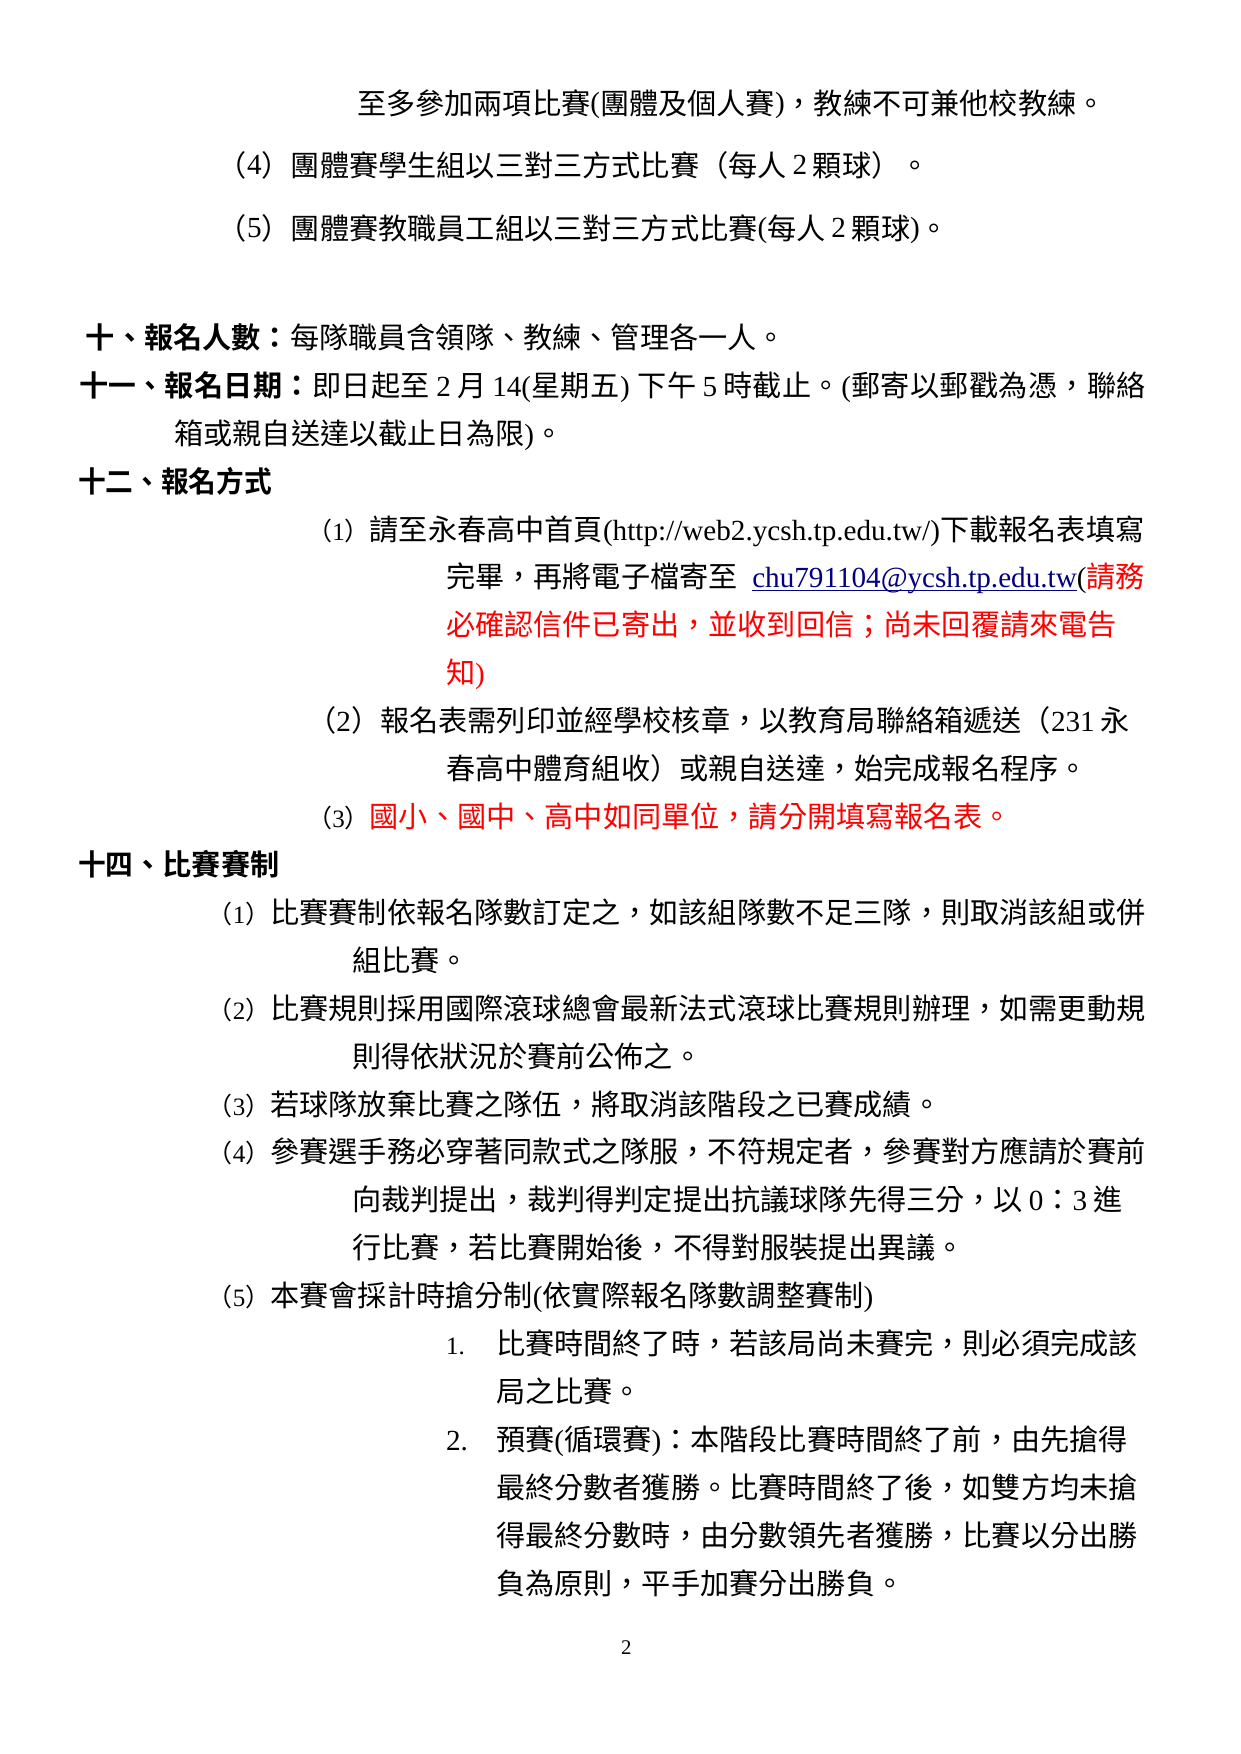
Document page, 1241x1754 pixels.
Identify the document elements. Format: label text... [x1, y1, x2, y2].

list 比賽規則採用國際滾球總會最新法式滾球比賽規則辦理，如需更動規則得依狀況於賽前公佈之。 [208, 981, 1147, 1077]
list 報名表需列印並經學校核章，以教育局聯絡箱遞送（231永春高中體育組收）或親自送達，始完成報名程序。 [307, 693, 1147, 789]
text 十四、比賽賽制 [71, 837, 1147, 885]
list 團體賽學生組以三對三方式比賽（每人2顆球）。 [218, 122, 1147, 185]
list 請至永春高中首頁(http://web2.ycsh.tp.edu.tw/)下載報名表填寫完畢，再將電子檔寄至 chu791104@ycsh.tp.edu.tw(請務必確認信件已寄出，並收到回信；尚未回覆請來電告知) [307, 502, 1147, 693]
list 比賽賽制依報名隊數訂定之，如該組隊數不足三隊，則取消該組或併組比賽。 [208, 885, 1147, 981]
list 團體賽教職員工組以三對三方式比賽(每人2顆球)。 [218, 185, 1147, 247]
list 比賽時間終了時，若該局尚未賽完，則必須完成該局之比賽。 [446, 1316, 1147, 1412]
list 國小、國中、高中如同單位，請分開填寫報名表。 [307, 789, 1147, 837]
text 十一、報名日期：即日起至2月14(星期五) 下午5時截止。(郵寄以郵戳為憑，聯絡箱或親自送達以截止日為限)。 [71, 358, 1147, 454]
list 本賽會採計時搶分制(依實際報名隊數調整賽制) [208, 1268, 1147, 1316]
list 參賽選手務必穿著同款式之隊服，不符規定者，參賽對方應請於賽前向裁判提出，裁判得判定提出抗議球隊先得三分，以0：3進行比賽，若比賽開始後，不得對服裝提出異議。 [208, 1124, 1147, 1268]
text 十、報名人數：每隊職員含領隊、教練、管理各一人。 [86, 310, 1147, 358]
text 十二、報名方式 [71, 454, 1147, 502]
list 若球隊放棄比賽之隊伍，將取消該階段之已賽成績。 [208, 1077, 1147, 1124]
list 預賽(循環賽)：本階段比賽時間終了前，由先搶得最終分數者獲勝。比賽時間終了後，如雙方均未搶得最終分數時，由分數領先者獲勝，比賽以分出勝負為原則，平手加賽分出勝負。 [446, 1412, 1147, 1604]
list 至多參加兩項比賽(團體及個人賽)，教練不可兼他校教練。 [218, 60, 1147, 122]
